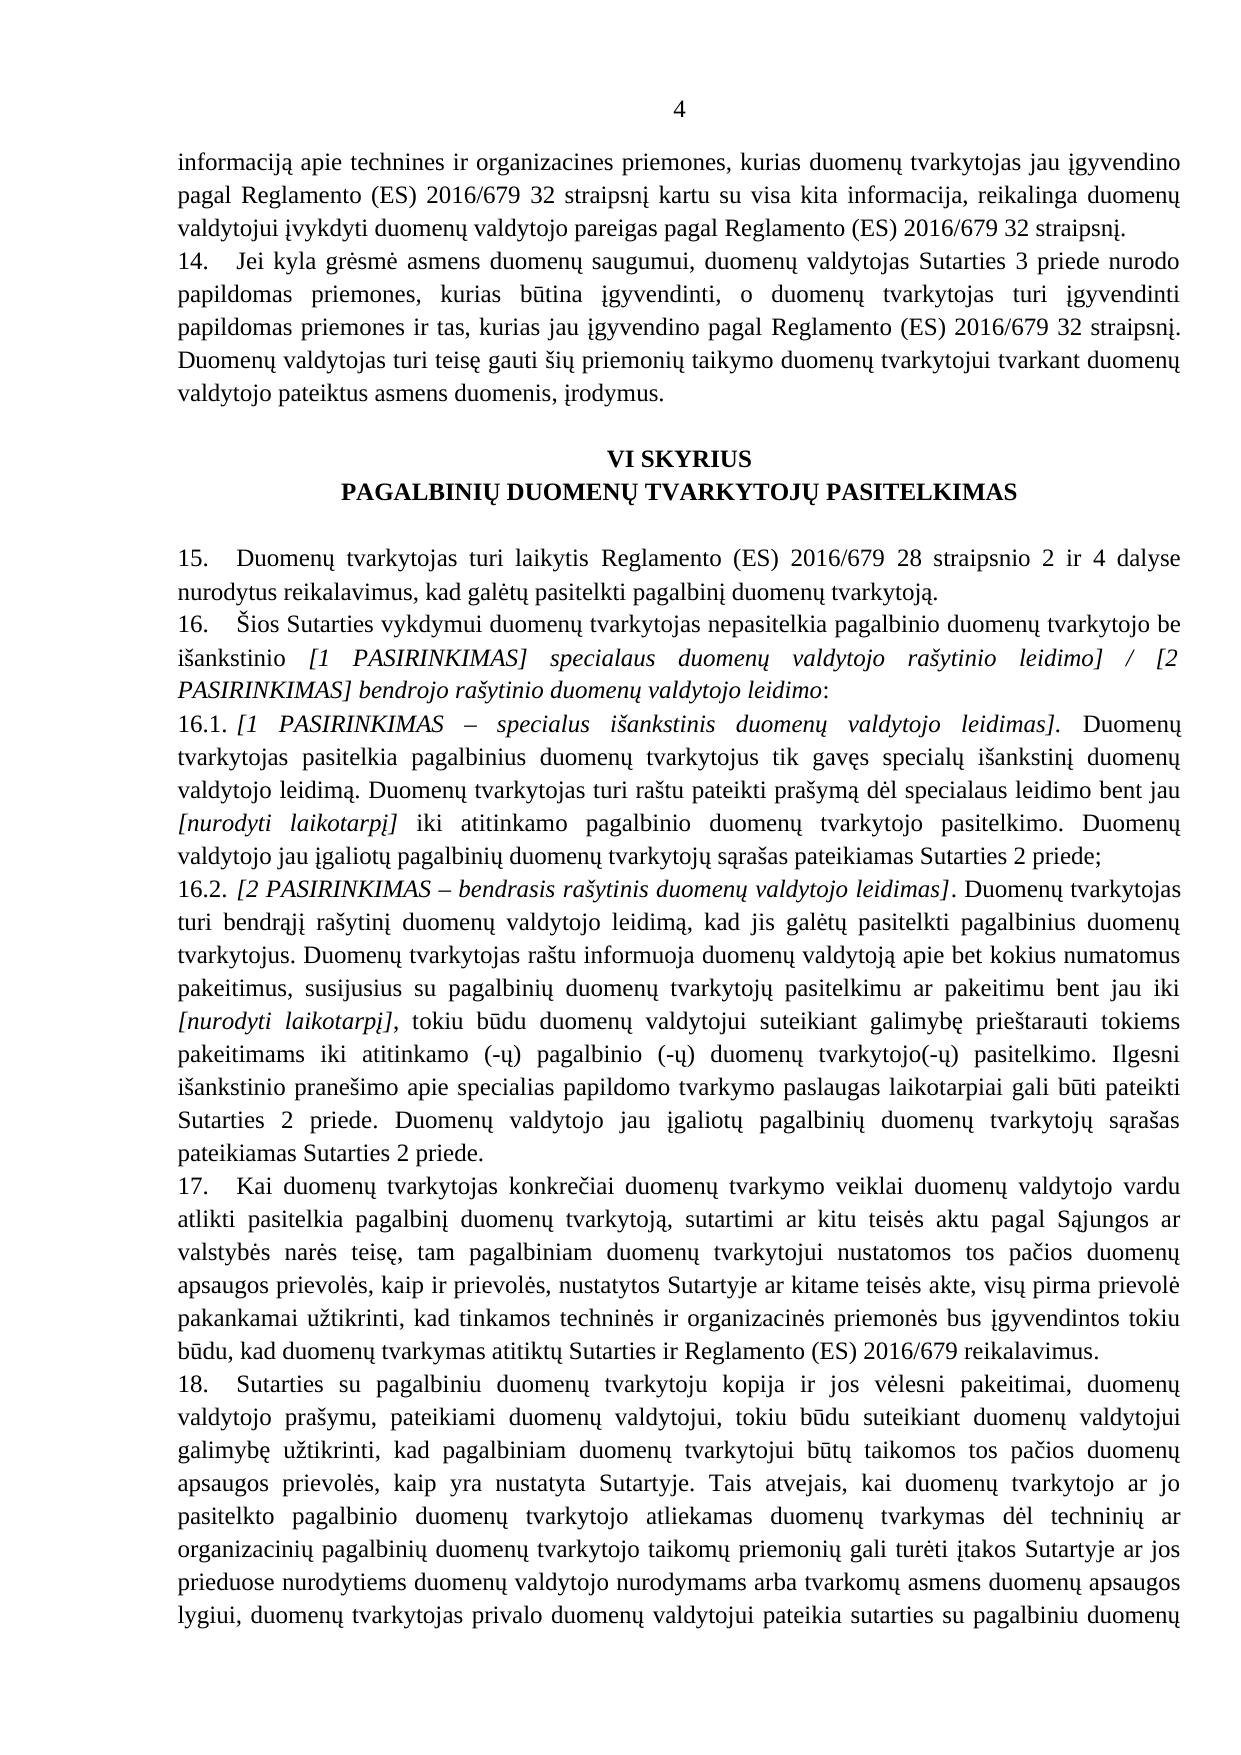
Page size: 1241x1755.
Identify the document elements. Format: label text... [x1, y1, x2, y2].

text 14. Jei kyla grėsmė asmens duomenų saugumui, duomenų valdytojas Sutarties 3 priede nurodo papildomas priemones, kurias būtina įgyvendinti, o duomenų tvarkytojas turi įgyvendinti papildomas priemones ir tas, kurias jau įgyvendino pagal Reglamento (ES) 2016/679 32 straipsnį. Duomenų valdytojas turi teisę gauti šių priemonių taikymo duomenų tvarkytojui tvarkant duomenų valdytojo pateiktus asmens duomenis, įrodymus. [177, 246, 1181, 407]
text VI SKYRIUS [177, 444, 1181, 473]
text informaciją apie technines ir organizacines priemones, kurias duomenų tvarkytojas jau įgyvendino pagal Reglamento (ES) 2016/679 32 straipsnį kartu su visa kita informacija, reikalinga duomenų valdytojui įvykdyti duomenų valdytojo pareigas pagal Reglamento (ES) 2016/679 32 straipsnį. [177, 147, 1181, 242]
text 17. Kai duomenų tvarkytojas konkrečiai duomenų tvarkymo veiklai duomenų valdytojo vardu atlikti pasitelkia pagalbinį duomenų tvarkytoją, sutartimi ar kitu teisės aktu pagal Sąjungos ar valstybės narės teisę, tam pagalbiniam duomenų tvarkytojui nustatomos tos pačios duomenų apsaugos prievolės, kaip ir prievolės, nustatytos Sutartyje ar kitame teisės akte, visų pirma prievolė pakankamai užtikrinti, kad tinkamos techninės ir organizacinės priemonės bus įgyvendintos tokiu būdu, kad duomenų tvarkymas atitiktų Sutarties ir Reglamento (ES) 2016/679 reikalavimus. [177, 1171, 1181, 1365]
text 16.1. [1 PASIRINKIMAS – specialus išankstinis duomenų valdytojo leidimas]. Duomenų tvarkytojas pasitelkia pagalbinius duomenų tvarkytojus tik gavęs specialų išankstinį duomenų valdytojo leidimą. Duomenų tvarkytojas turi raštu pateikti prašymą dėl specialaus leidimo bent jau [nurodyti laikotarpį] iki atitinkamo pagalbinio duomenų tvarkytojo pasitelkimo. Duomenų valdytojo jau įgaliotų pagalbinių duomenų tvarkytojų sąrašas pateikiamas Sutarties 2 priede; [177, 709, 1181, 869]
text 16. Šios Sutarties vykdymui duomenų tvarkytojas nepasitelkia pagalbinio duomenų tvarkytojo be išankstinio [1 PASIRINKIMAS] specialaus duomenų valdytojo rašytinio leidimo] / [2 PASIRINKIMAS] bendrojo rašytinio duomenų valdytojo leidimo: [177, 609, 1181, 704]
text 18. Sutarties su pagalbiniu duomenų tvarkytoju kopija ir jos vėlesni pakeitimai, duomenų valdytojo prašymu, pateikiami duomenų valdytojui, tokiu būdu suteikiant duomenų valdytojui galimybę užtikrinti, kad pagalbiniam duomenų tvarkytojui būtų taikomos tos pačios duomenų apsaugos prievolės, kaip yra nustatyta Sutartyje. Tais atvejais, kai duomenų tvarkytojo ar jo pasitelkto pagalbinio duomenų tvarkytojo atliekamas duomenų tvarkymas dėl techninių ar organizacinių pagalbinių duomenų tvarkytojo taikomų priemonių gali turėti įtakos Sutartyje ar jos prieduose nurodytiems duomenų valdytojo nurodymams arba tvarkomų asmens duomenų apsaugos lygiui, duomenų tvarkytojas privalo duomenų valdytojui pateikia sutarties su pagalbiniu duomenų [177, 1369, 1181, 1629]
text 16.2. [2 PASIRINKIMAS – bendrasis rašytinis duomenų valdytojo leidimas]. Duomenų tvarkytojas turi bendrąjį rašytinį duomenų valdytojo leidimą, kad jis galėtų pasitelkti pagalbinius duomenų tvarkytojus. Duomenų tvarkytojas raštu informuoja duomenų valdytoją apie bet kokius numatomus pakeitimus, susijusius su pagalbinių duomenų tvarkytojų pasitelkimu ar pakeitimu bent jau iki [nurodyti laikotarpį], tokiu būdu duomenų valdytojui suteikiant galimybę prieštarauti tokiems pakeitimams iki atitinkamo (-ų) pagalbinio (-ų) duomenų tvarkytojo(-ų) pasitelkimo. Ilgesni išankstinio pranešimo apie specialias papildomo tvarkymo paslaugas laikotarpiai gali būti pateikti Sutarties 2 priede. Duomenų valdytojo jau įgaliotų pagalbinių duomenų tvarkytojų sąrašas pateikiamas Sutarties 2 priede. [177, 874, 1181, 1167]
text PAGALBINIŲ DUOMENŲ TVARKYTOJŲ PASITELKIMAS [177, 477, 1181, 506]
text 15. Duomenų tvarkytojas turi laikytis Reglamento (ES) 2016/679 28 straipsnio 2 ir 4 dalyse nurodytus reikalavimus, kad galėtų pasitelkti pagalbinį duomenų tvarkytoją. [177, 543, 1181, 605]
